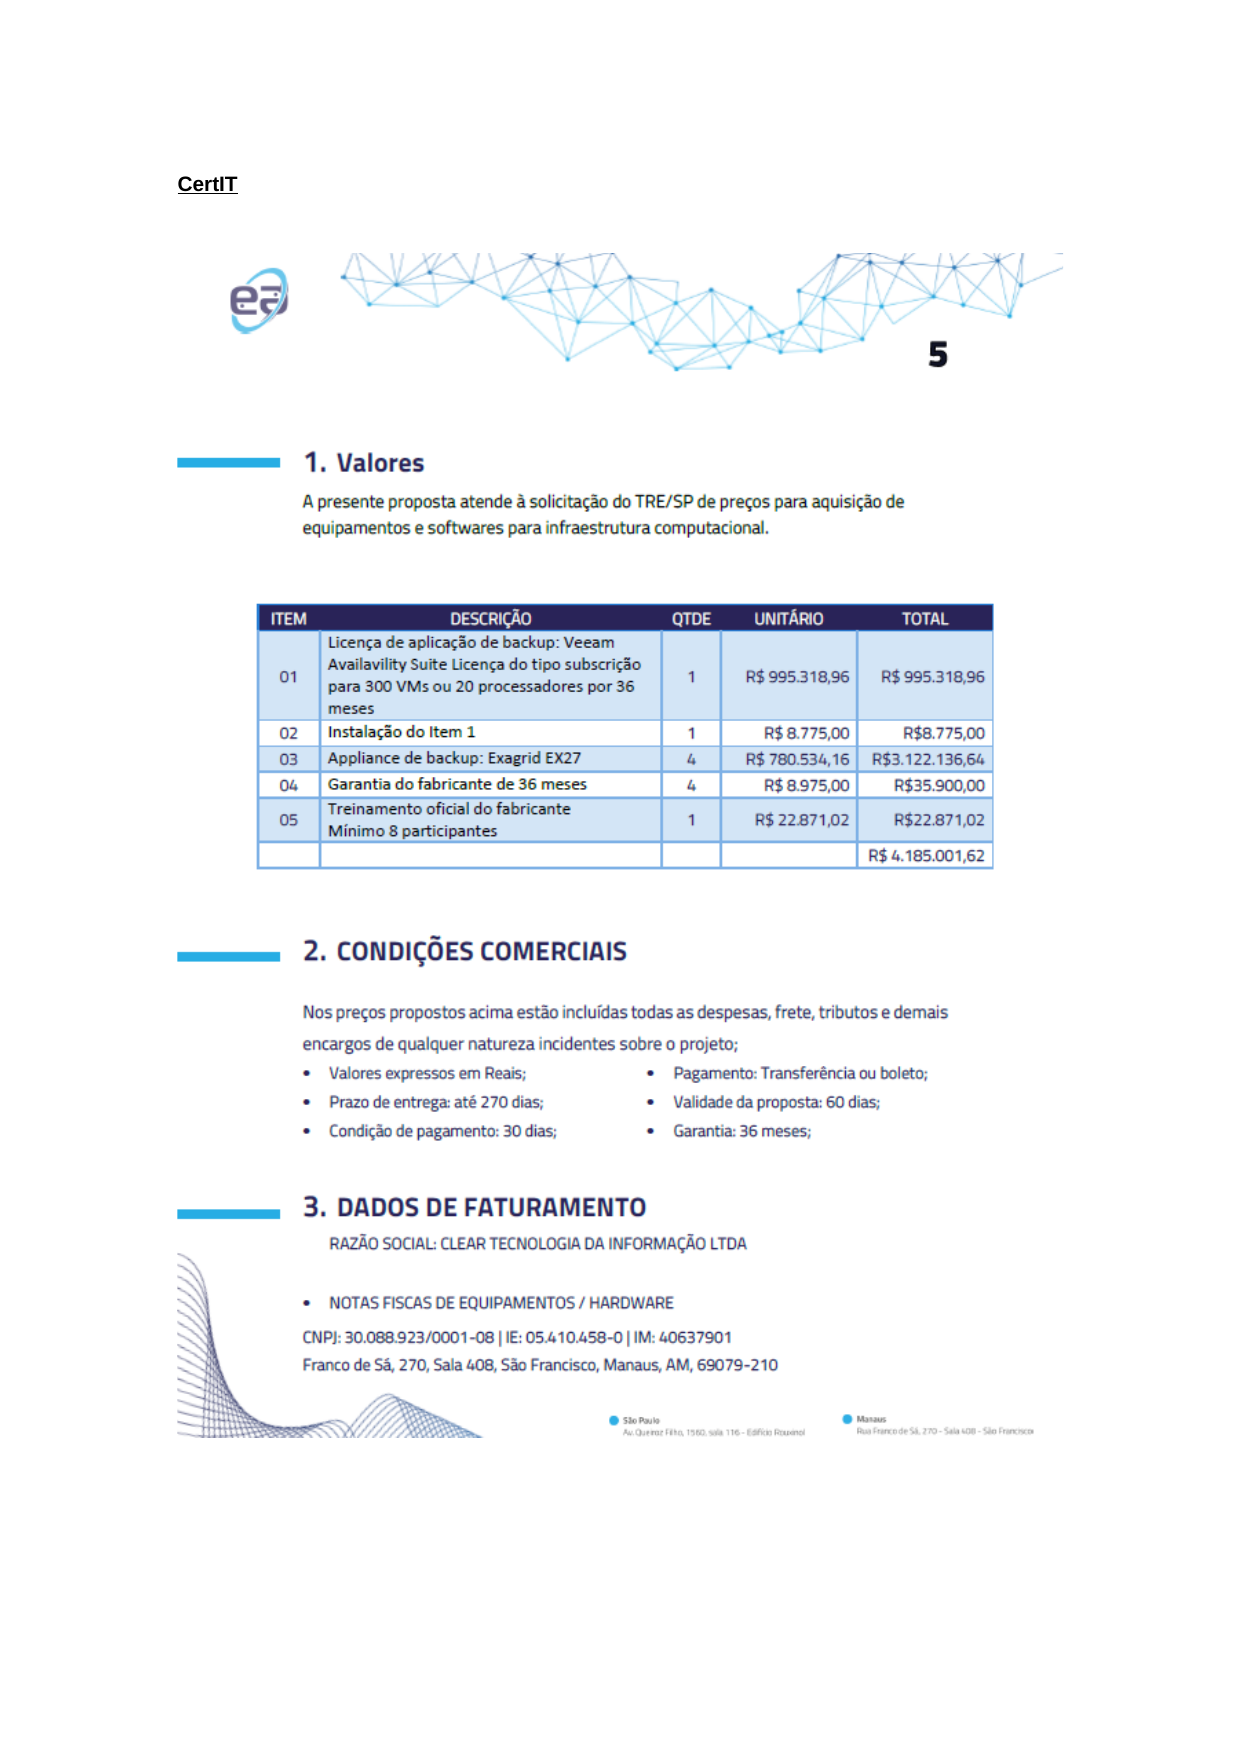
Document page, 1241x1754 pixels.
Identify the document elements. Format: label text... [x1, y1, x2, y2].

text CertIT [177, 172, 1063, 196]
